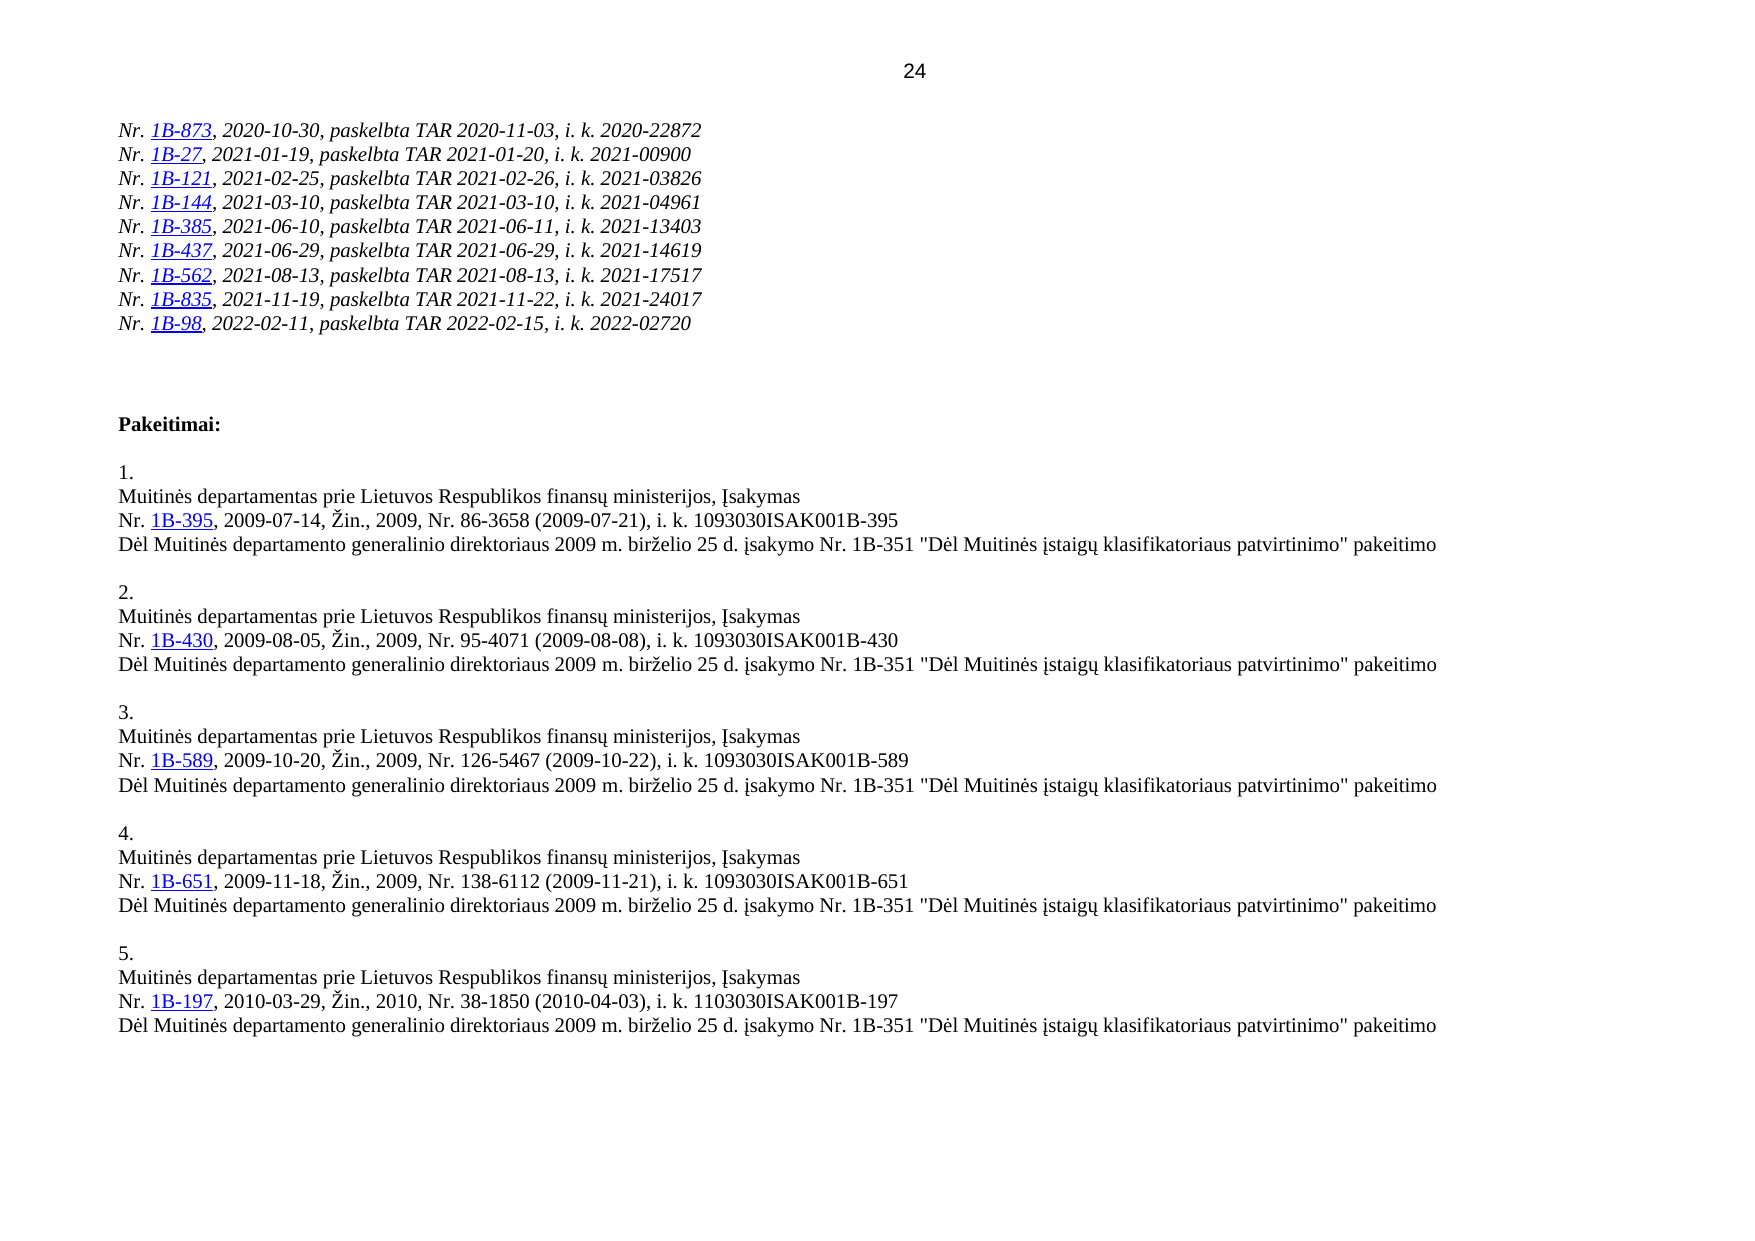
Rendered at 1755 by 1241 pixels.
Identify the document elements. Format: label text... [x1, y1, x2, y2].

text 4. [118, 821, 1636, 845]
text Nr. 1B-385, 2021-06-10, paskelbta TAR 2021-06-11, i. k. 2021-13403 [118, 214, 1636, 238]
text Pakeitimai: [118, 412, 1636, 436]
text Nr. 1B-835, 2021-11-19, paskelbta TAR 2021-11-22, i. k. 2021-24017 [118, 287, 1636, 311]
text Nr. 1B-437, 2021-06-29, paskelbta TAR 2021-06-29, i. k. 2021-14619 [118, 238, 1636, 262]
text Muitinės departamentas prie Lietuvos Respublikos finansų ministerijos, Įsakymas [118, 724, 1636, 748]
text Nr. 1B-873, 2020-10-30, paskelbta TAR 2020-11-03, i. k. 2020-22872 [118, 118, 1636, 142]
text Nr. 1B-589, 2009-10-20, Žin., 2009, Nr. 126-5467 (2009-10-22), i. k. 1093030ISAK001B-589 [118, 748, 1636, 772]
text 5. [118, 941, 1636, 965]
text Dėl Muitinės departamento generalinio direktoriaus 2009 m. birželio 25 d. įsakymo Nr. 1B-351 "Dėl Muitinės įstaigų klasifikatoriaus patvirtinimo" pakeitimo [118, 532, 1636, 556]
text Nr. 1B-395, 2009-07-14, Žin., 2009, Nr. 86-3658 (2009-07-21), i. k. 1093030ISAK001B-395 [118, 508, 1636, 532]
text Muitinės departamentas prie Lietuvos Respublikos finansų ministerijos, Įsakymas [118, 604, 1636, 628]
text Nr. 1B-430, 2009-08-05, Žin., 2009, Nr. 95-4071 (2009-08-08), i. k. 1093030ISAK001B-430 [118, 628, 1636, 652]
text Muitinės departamentas prie Lietuvos Respublikos finansų ministerijos, Įsakymas [118, 965, 1636, 989]
text Nr. 1B-98, 2022-02-11, paskelbta TAR 2022-02-15, i. k. 2022-02720 [118, 311, 1636, 335]
text Dėl Muitinės departamento generalinio direktoriaus 2009 m. birželio 25 d. įsakymo Nr. 1B-351 "Dėl Muitinės įstaigų klasifikatoriaus patvirtinimo" pakeitimo [118, 652, 1636, 676]
text Muitinės departamentas prie Lietuvos Respublikos finansų ministerijos, Įsakymas [118, 845, 1636, 869]
text Dėl Muitinės departamento generalinio direktoriaus 2009 m. birželio 25 d. įsakymo Nr. 1B-351 "Dėl Muitinės įstaigų klasifikatoriaus patvirtinimo" pakeitimo [118, 893, 1636, 917]
text Dėl Muitinės departamento generalinio direktoriaus 2009 m. birželio 25 d. įsakymo Nr. 1B-351 "Dėl Muitinės įstaigų klasifikatoriaus patvirtinimo" pakeitimo [118, 1013, 1636, 1037]
text Nr. 1B-197, 2010-03-29, Žin., 2010, Nr. 38-1850 (2010-04-03), i. k. 1103030ISAK001B-197 [118, 989, 1636, 1013]
text 3. [118, 700, 1636, 724]
text Nr. 1B-27, 2021-01-19, paskelbta TAR 2021-01-20, i. k. 2021-00900 [118, 142, 1636, 166]
text 2. [118, 580, 1636, 604]
text 1. [118, 460, 1636, 484]
text Dėl Muitinės departamento generalinio direktoriaus 2009 m. birželio 25 d. įsakymo Nr. 1B-351 "Dėl Muitinės įstaigų klasifikatoriaus patvirtinimo" pakeitimo [118, 772, 1636, 797]
text Nr. 1B-562, 2021-08-13, paskelbta TAR 2021-08-13, i. k. 2021-17517 [118, 262, 1636, 287]
text Nr. 1B-144, 2021-03-10, paskelbta TAR 2021-03-10, i. k. 2021-04961 [118, 190, 1636, 214]
text Nr. 1B-651, 2009-11-18, Žin., 2009, Nr. 138-6112 (2009-11-21), i. k. 1093030ISAK001B-651 [118, 869, 1636, 893]
text Nr. 1B-121, 2021-02-25, paskelbta TAR 2021-02-26, i. k. 2021-03826 [118, 166, 1636, 190]
text Muitinės departamentas prie Lietuvos Respublikos finansų ministerijos, Įsakymas [118, 484, 1636, 508]
